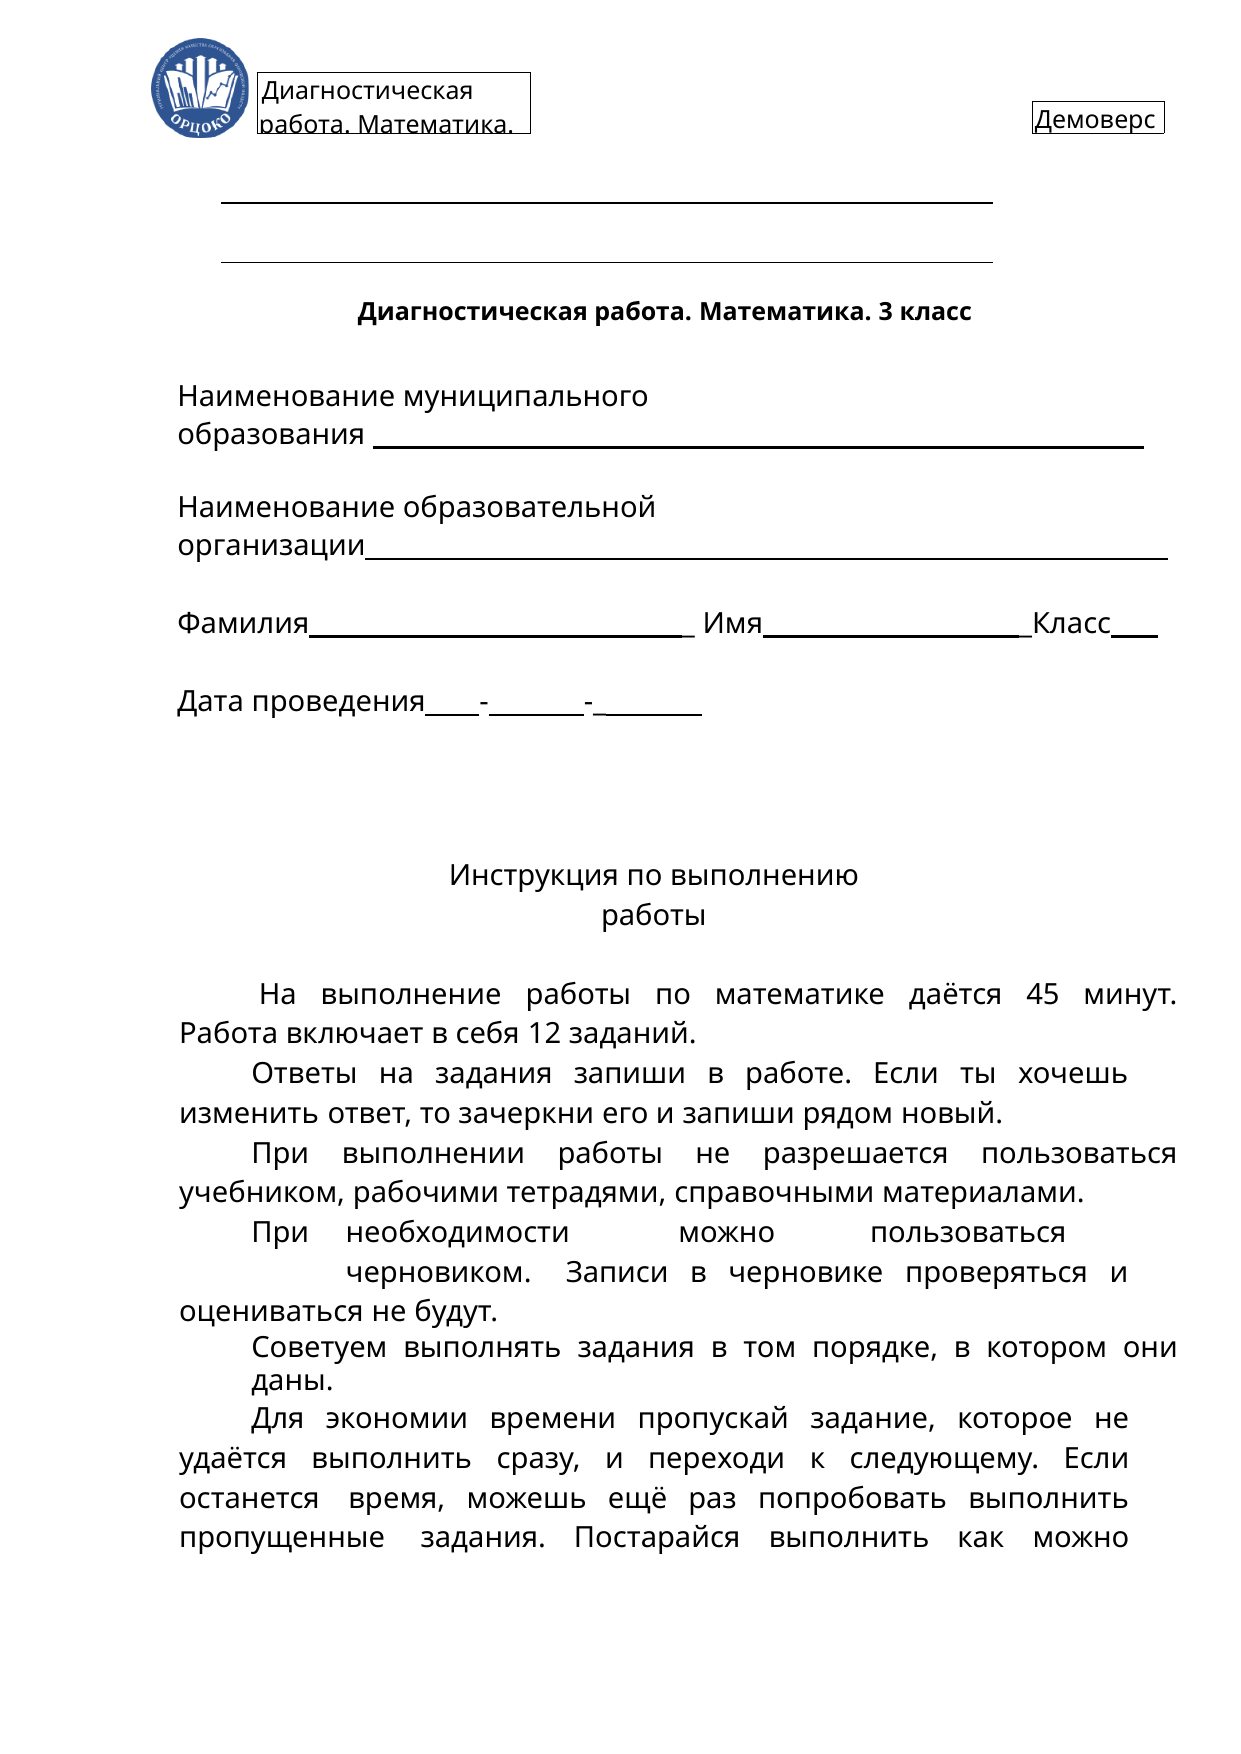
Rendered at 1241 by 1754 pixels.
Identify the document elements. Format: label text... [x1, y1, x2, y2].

text [221, 173, 993, 202]
text Ответы на задания запиши в работе. Если ты хочешь изменить ответ, то зачеркни его и запиши рядом новый. [179, 1052, 1128, 1132]
text [221, 204, 993, 262]
text При необходимости можно пользоваться черновиком. Записи в черновике проверяться и оцениваться не будут. [179, 1211, 1128, 1330]
text При выполнении работы не разрешается пользоваться учебником, рабочими тетрадями, справочными материалами. [179, 1132, 1178, 1211]
text Инструкция по выполнению работы [427, 854, 881, 934]
text Фамилия _ Имя _Класс [177, 602, 1178, 642]
text образования [177, 413, 1178, 453]
text Диагностическая работа. Математика. 3 класс [167, 294, 1177, 328]
text Наименование образовательной [177, 491, 1178, 524]
text [221, 263, 993, 267]
text Дата проведения - -_ [177, 680, 1178, 720]
text На выполнение работы по математике даётся 45 минут. Работа включает в себя 12 заданий. [179, 973, 1178, 1052]
text Наименование муниципального [177, 379, 1178, 413]
text Советуем выполнять задания в том порядке, в котором они даны. [251, 1330, 1178, 1397]
text организации [177, 524, 1178, 564]
picture [151, 38, 249, 138]
text Для экономии времени пропускай задание, которое не удаётся выполнить сразу, и переходи к следующему. Если останется время, можешь ещё раз попробовать выполнить пропущенные задания. Постарайся выполнить как можно [179, 1398, 1129, 1556]
